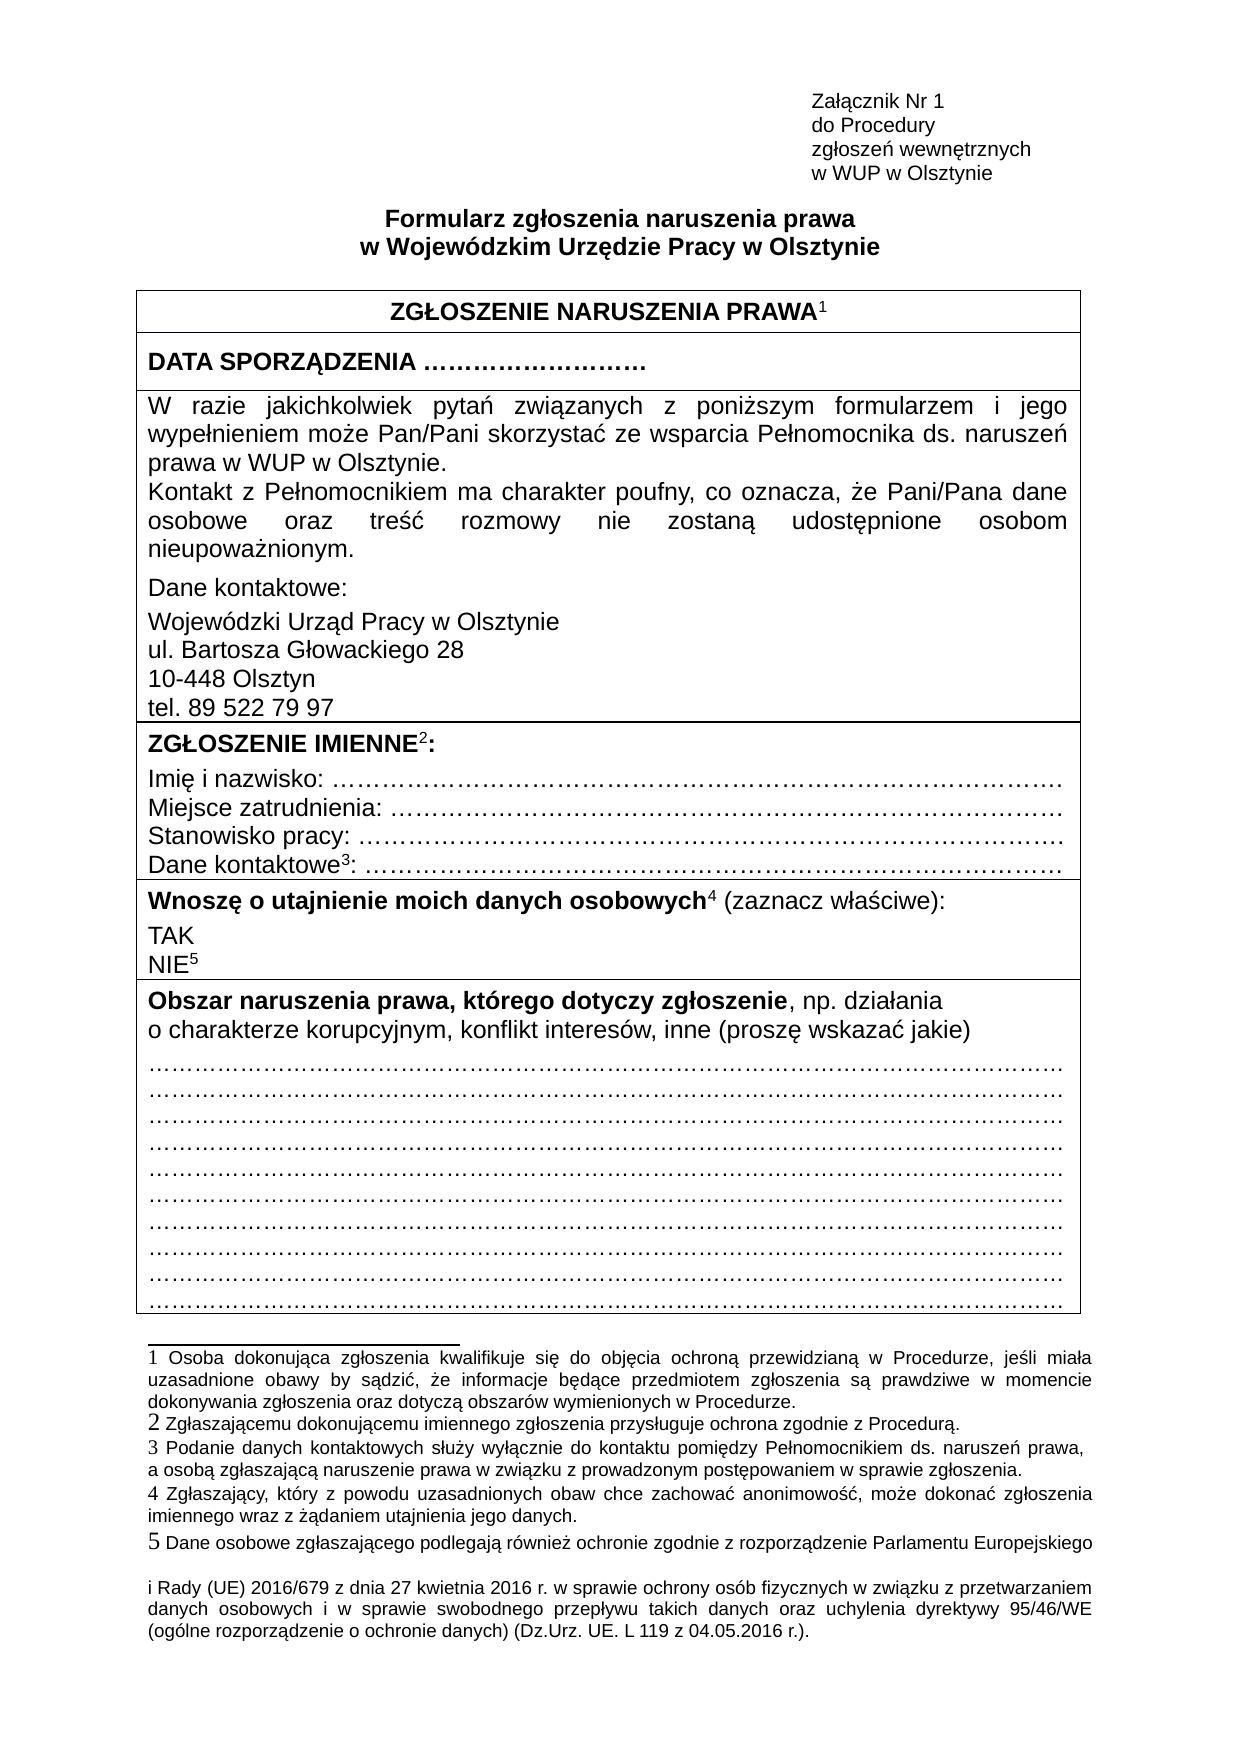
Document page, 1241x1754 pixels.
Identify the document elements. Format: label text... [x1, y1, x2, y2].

text w WUP w Olsztynie [738, 161, 1092, 184]
text do Procedury [738, 113, 1092, 137]
text w Wojewódzkim Urzędzie Pracy w Olsztynie [148, 232, 1092, 261]
table_cell Wnoszę o utajnienie moich danych osobowych (zaznacz właściwe): TAK NIE [137, 880, 1080, 978]
table_header ZGŁOSZENIE NARUSZENIA PRAWA [137, 291, 1080, 332]
table_cell Obszar naruszenia prawa, którego dotyczy zgłoszenie, np. działania o charakterze korupcyjnym, konflikt interesów, inne (proszę wskazać jakie) ………………………………………………………………………………………………………………………………………………………………………………………………………………………………………………………………………………………………………………………………………………………………………………………………………………………………………………………………………………………………………………………………………………………………………………………………………………………………………………………………………………………………………………………………………………………………………………………………………………………………………………………………………………………………………………………………………………………………………………………………………………………………………………………………………………………………………… [137, 980, 1080, 1313]
text zgłoszeń wewnętrznych [738, 137, 1092, 161]
table_cell DATA SPORZĄDZENIA ……………………… [137, 333, 1080, 390]
table_cell W razie jakichkolwiek pytań związanych z poniższym formularzem i jego wypełnieniem może Pan/Pani skorzystać ze wsparcia Pełnomocnika ds. naruszeń prawa w WUP w Olsztynie. Kontakt z Pełnomocnikiem ma charakter poufny, co oznacza, że Pani/Pana dane osobowe oraz treść rozmowy nie zostaną udostępnione osobom nieupoważnionym. Dane kontaktowe: Wojewódzki Urząd Pracy w Olsztynie ul. Bartosza Głowackiego 28 10-448 Olsztyn tel. 89 522 79 97 [137, 391, 1080, 721]
text Formularz zgłoszenia naruszenia prawa [148, 204, 1092, 232]
text Załącznik Nr 1 [738, 89, 1092, 113]
table_cell ZGŁOSZENIE IMIENNE: Imię i nazwisko: ……………………………………………………………………………. Miejsce zatrudnienia: ……………………………………………………………………… Stanowisko pracy: …………………………………………………………………………. Dane kontaktowe: ………………………………………………………………………… [137, 723, 1080, 879]
